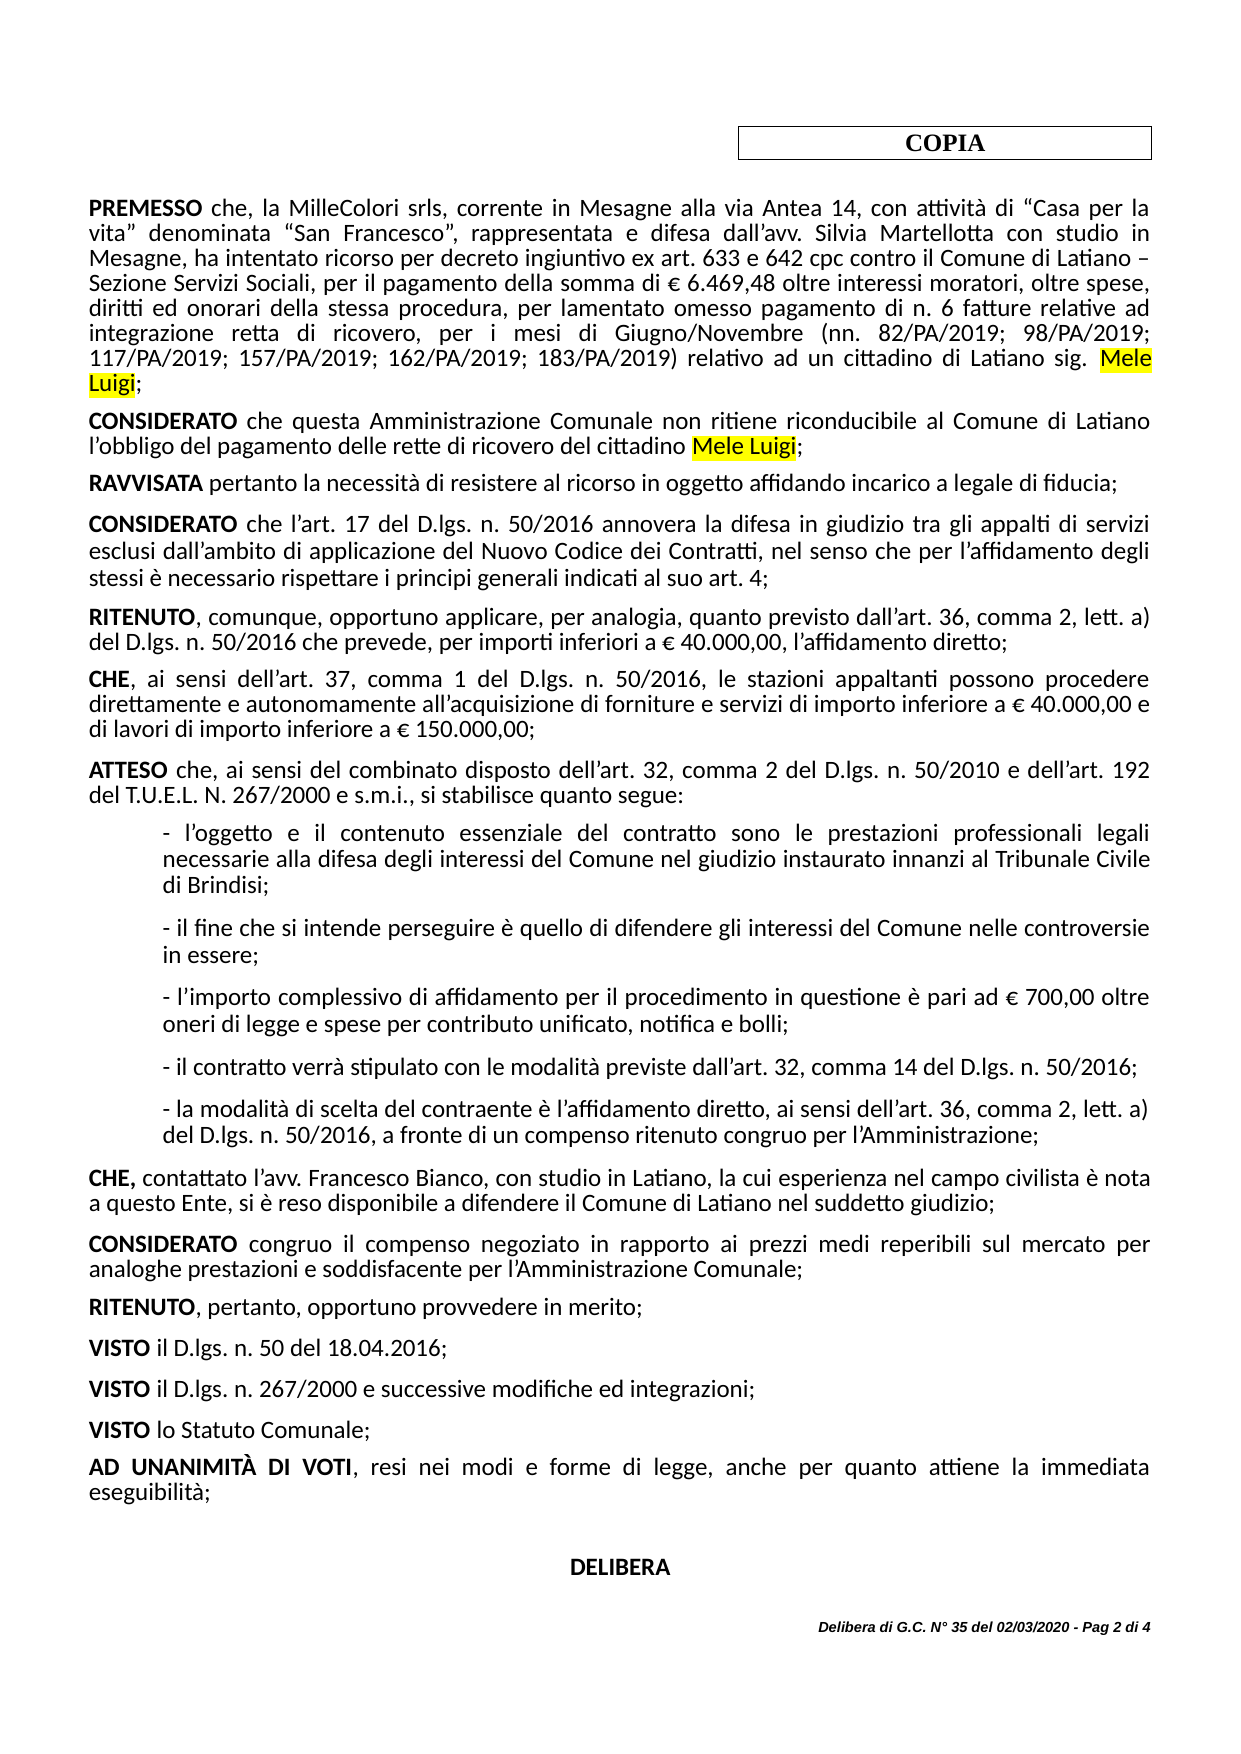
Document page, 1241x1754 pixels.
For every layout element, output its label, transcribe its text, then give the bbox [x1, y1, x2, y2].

text RITENUTO, comunque, opportuno applicare, per analogia, quanto previsto dall’art. 36, comma 2, lett. a) del D.lgs. n. 50/2016 che prevede, per importi inferiori a € 40.000,00, l’affidamento diretto; [88, 607, 1152, 657]
text - l’importo complessivo di affidamento per il procedimento in questione è pari ad € 700,00 oltre oneri di legge e spese per contributo unificato, notifica e bolli; [162, 987, 1152, 1038]
text CHE, contattato l’avv. Francesco Bianco, con studio in Latiano, la cui esperienza nel campo civilista è nota a questo Ente, si è reso disponibile a difendere il Comune di Latiano nel suddetto giudizio; [88, 1168, 1152, 1218]
text - l’oggetto e il contenuto essenziale del contratto sono le prestazioni professionali legali necessarie alla difesa degli interessi del Comune nel giudizio instaurato innanzi al Tribunale Civile di Brindisi; [162, 823, 1152, 900]
text VISTO il D.lgs. n. 50 del 18.04.2016; [88, 1334, 1152, 1362]
text DELIBERA [88, 1557, 1152, 1582]
text CONSIDERATO che questa Amministrazione Comunale non ritiene riconducibile al Comune di Latiano l’obbligo del pagamento delle rette di ricovero del cittadino Mele Luigi; [88, 411, 1152, 461]
text AD UNANIMITÀ DI VOTI, resi nei modi e forme di legge, anche per quanto attiene la immediata eseguibilità; [88, 1457, 1152, 1507]
text CONSIDERATO congruo il compenso negoziato in rapporto ai prezzi medi reperibili sul mercato per analoghe prestazioni e soddisfacente per l’Amministrazione Comunale; [88, 1230, 1152, 1284]
text - il fine che si intende perseguire è quello di difendere gli interessi del Comune nelle controversie in essere; [162, 918, 1152, 969]
text - il contratto verrà stipulato con le modalità previste dall’art. 32, comma 14 del D.lgs. n. 50/2016; [162, 1056, 1152, 1081]
text - la modalità di scelta del contraente è l’affidamento diretto, ai sensi dell’art. 36, comma 2, lett. a) del D.lgs. n. 50/2016, a fronte di un compenso ritenuto congruo per l’Amministrazione; [162, 1099, 1152, 1150]
text ATTESO che, ai sensi del combinato disposto dell’art. 32, comma 2 del D.lgs. n. 50/2010 e dell’art. 192 del T.U.E.L. N. 267/2000 e s.m.i., si stabilisce quanto segue: [88, 757, 1152, 810]
text CONSIDERATO che l’art. 17 del D.lgs. n. 50/2016 annovera la difesa in giudizio tra gli appalti di servizi esclusi dall’ambito di applicazione del Nuovo Codice dei Contratti, nel senso che per l’affidamento degli stessi è necessario rispettare i principi generali indicati al suo art. 4; [88, 511, 1152, 592]
text VISTO il D.lgs. n. 267/2000 e successive modifiche ed integrazioni; [88, 1375, 1152, 1403]
text CHE, ai sensi dell’art. 37, comma 1 del D.lgs. n. 50/2016, le stazioni appaltanti possono procedere direttamente e autonomamente all’acquisizione di forniture e servizi di importo inferiore a € 40.000,00 e di lavori di importo inferiore a € 150.000,00; [88, 669, 1152, 744]
text RAVVISATA pertanto la necessità di resistere al ricorso in oggetto affidando incarico a legale di fiducia; [88, 473, 1152, 498]
text PREMESSO che, la MilleColori srls, corrente in Mesagne alla via Antea 14, con attività di “Casa per la vita” denominata “San Francesco”, rappresentata e difesa dall’avv. Silvia Martellotta con studio in Mesagne, ha intentato ricorso per decreto ingiuntivo ex art. 633 e 642 cpc contro il Comune di Latiano – Sezione Servizi Sociali, per il pagamento della somma di € 6.469,48 oltre interessi moratori, oltre spese, diritti ed onorari della stessa procedura, per lamentato omesso pagamento di n. 6 fatture relative ad integrazione retta di ricovero, per i mesi di Giugno/Novembre (nn. 82/PA/2019; 98/PA/2019; 117/PA/2019; 157/PA/2019; 162/PA/2019; 183/PA/2019) relativo ad un cittadino di Latiano sig. Mele Luigi; [88, 198, 1152, 398]
text VISTO lo Statuto Comunale; [88, 1416, 1152, 1444]
text RITENUTO, pertanto, opportuno provvedere in merito; [88, 1296, 1152, 1321]
